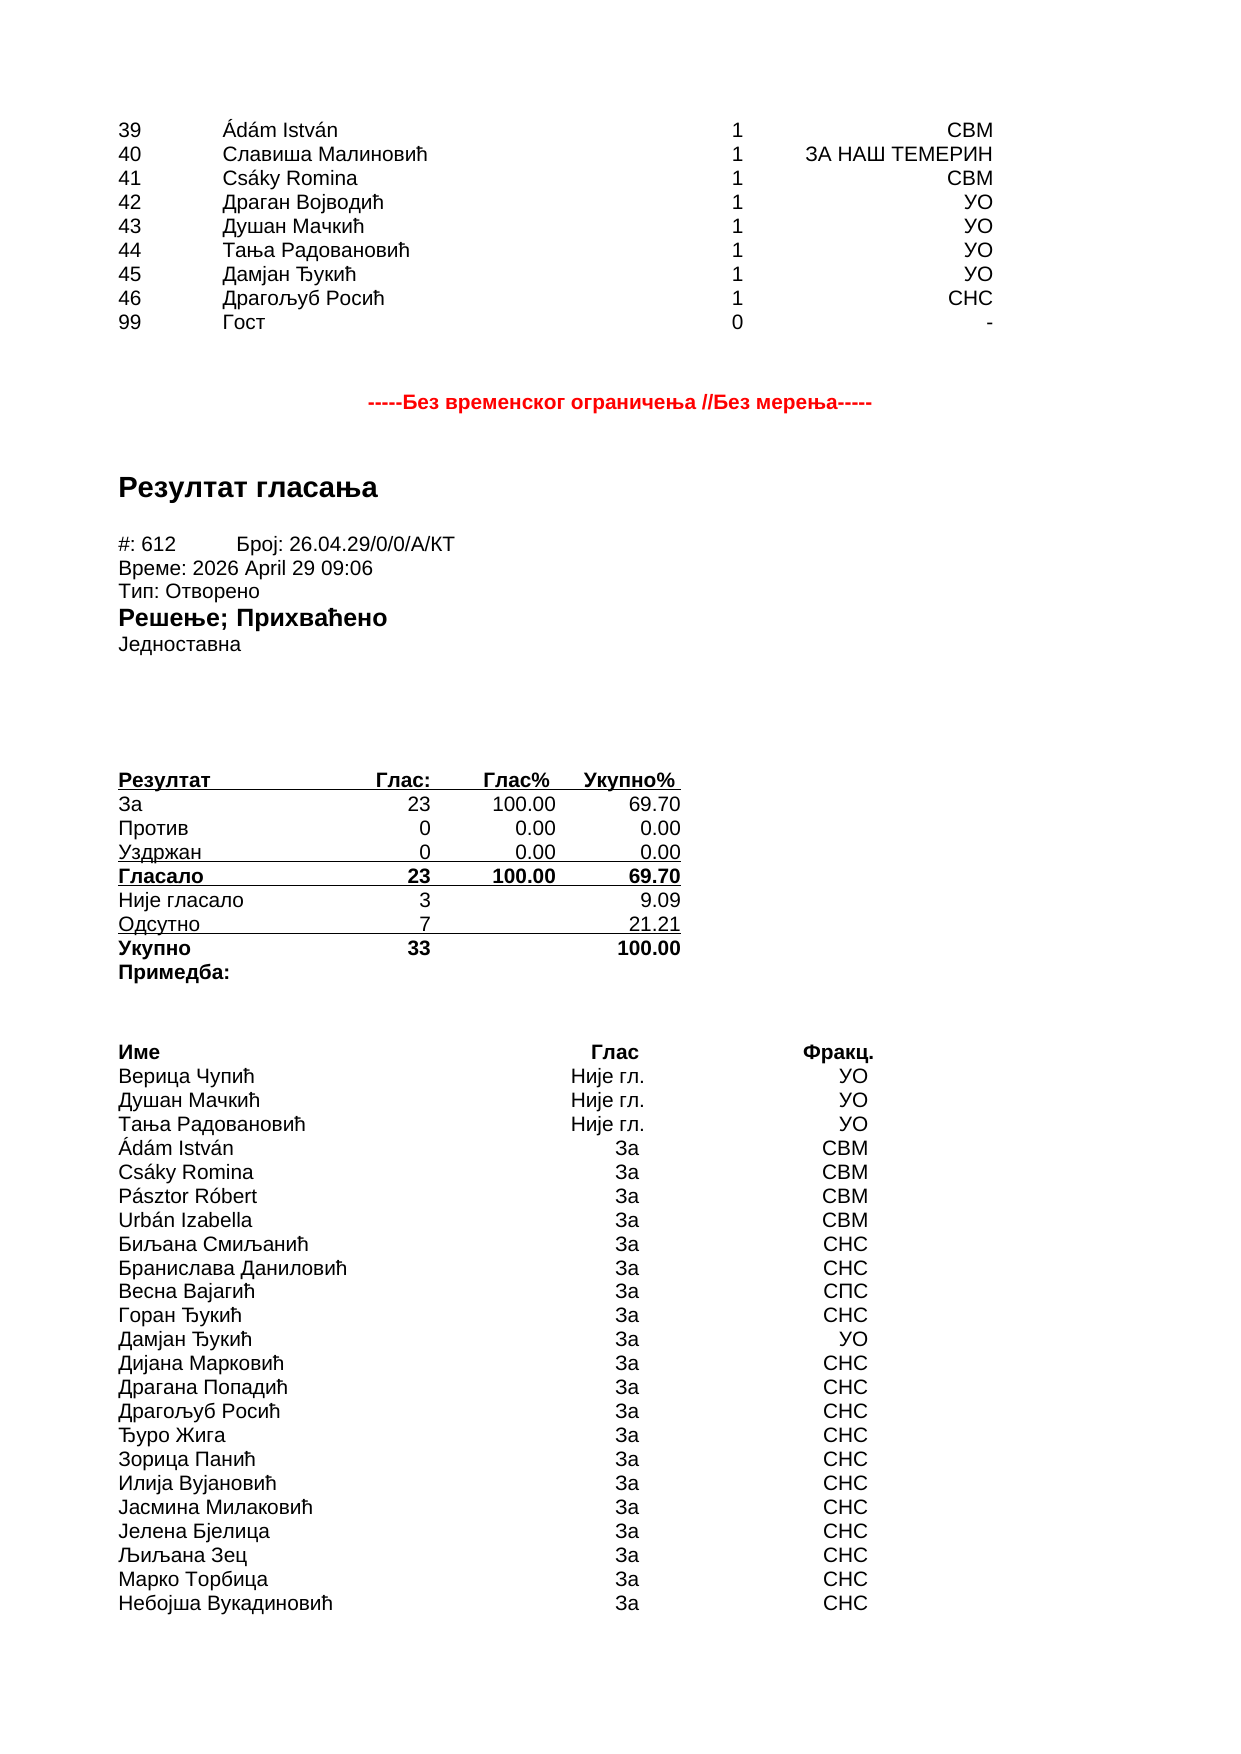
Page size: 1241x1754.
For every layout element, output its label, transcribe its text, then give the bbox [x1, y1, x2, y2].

text Примедба: [118, 960, 1122, 984]
text Против 0 0.00 0.00 [118, 816, 1122, 840]
text Ђуро Жига За СНС [118, 1423, 1122, 1447]
text Бранислава Даниловић За СНС [118, 1255, 1122, 1279]
text Зорица Панић За СНС [118, 1447, 1122, 1471]
text Гласало 23 100.00 69.70 [118, 864, 1122, 888]
text Одсутно 7 21.21 [118, 912, 1122, 936]
text Марко Торбица За СНС [118, 1567, 1122, 1591]
text Дијана Марковић За СНС [118, 1351, 1122, 1375]
text Тања Радовановић Није гл. УО [118, 1112, 1122, 1136]
text Биљана Смиљанић За СНС [118, 1231, 1122, 1255]
text За 23 100.00 69.70 [118, 792, 1122, 816]
text Дамјан Ђукић За УО [118, 1327, 1122, 1351]
text 41 Csáky Romina 1 СВМ [118, 166, 1122, 190]
text Душан Мачкић Није гл. УО [118, 1088, 1122, 1112]
text Јасмина Милаковић За СНС [118, 1495, 1122, 1519]
text -----Без временског ограничења //Без мерења----- [118, 390, 1122, 414]
text Драгољуб Росић За СНС [118, 1399, 1122, 1423]
text 43 Душан Мачкић 1 УО [118, 214, 1122, 238]
text Небојша Вукадиновић За СНС [118, 1591, 1122, 1615]
text Ádám István За СВМ [118, 1136, 1122, 1159]
text 39 Ádám István 1 СВМ [118, 118, 1122, 142]
text Уздржан 0 0.00 0.00 [118, 840, 1122, 864]
text 40 Славиша Малиновић 1 ЗА НАШ ТЕМЕРИН [118, 142, 1122, 166]
text 45 Дамјан Ђукић 1 УО [118, 262, 1122, 286]
text Pásztor Róbert За СВМ [118, 1183, 1122, 1207]
text Тип: Отворено [118, 579, 1122, 603]
text Горан Ђукић За СНС [118, 1303, 1122, 1327]
text 46 Драгољуб Росић 1 СНС [118, 286, 1122, 310]
text Csáky Romina За СВМ [118, 1159, 1122, 1183]
text Јелена Бјелица За СНС [118, 1519, 1122, 1543]
text #: 612 Број: 26.04.29/0/0/A/КТ [118, 531, 1122, 555]
text Верица Чупић Није гл. УО [118, 1064, 1122, 1088]
text Љиљана Зец За СНС [118, 1543, 1122, 1567]
text Једноставна [118, 632, 1122, 656]
text Илија Вујановић За СНС [118, 1471, 1122, 1495]
text Резултат гласања [118, 470, 1122, 503]
text Решење; Прихваћено [118, 603, 1122, 632]
text Драгана Попадић За СНС [118, 1375, 1122, 1399]
text Време: 2026 April 29 09:06 [118, 555, 1122, 579]
text 99 Гост 0 - [118, 310, 1122, 334]
text 44 Тања Радовановић 1 УО [118, 238, 1122, 262]
text Није гласало 3 9.09 [118, 888, 1122, 912]
text Urbán Izabella За СВМ [118, 1207, 1122, 1231]
text Весна Вајагић За СПС [118, 1279, 1122, 1303]
text Укупно 33 100.00 [118, 936, 1122, 960]
text 42 Драган Војводић 1 УО [118, 190, 1122, 214]
text Резултат Глас: Глас% Укупно% [118, 768, 1122, 792]
text Име Глас Фракц. [118, 1040, 1122, 1064]
